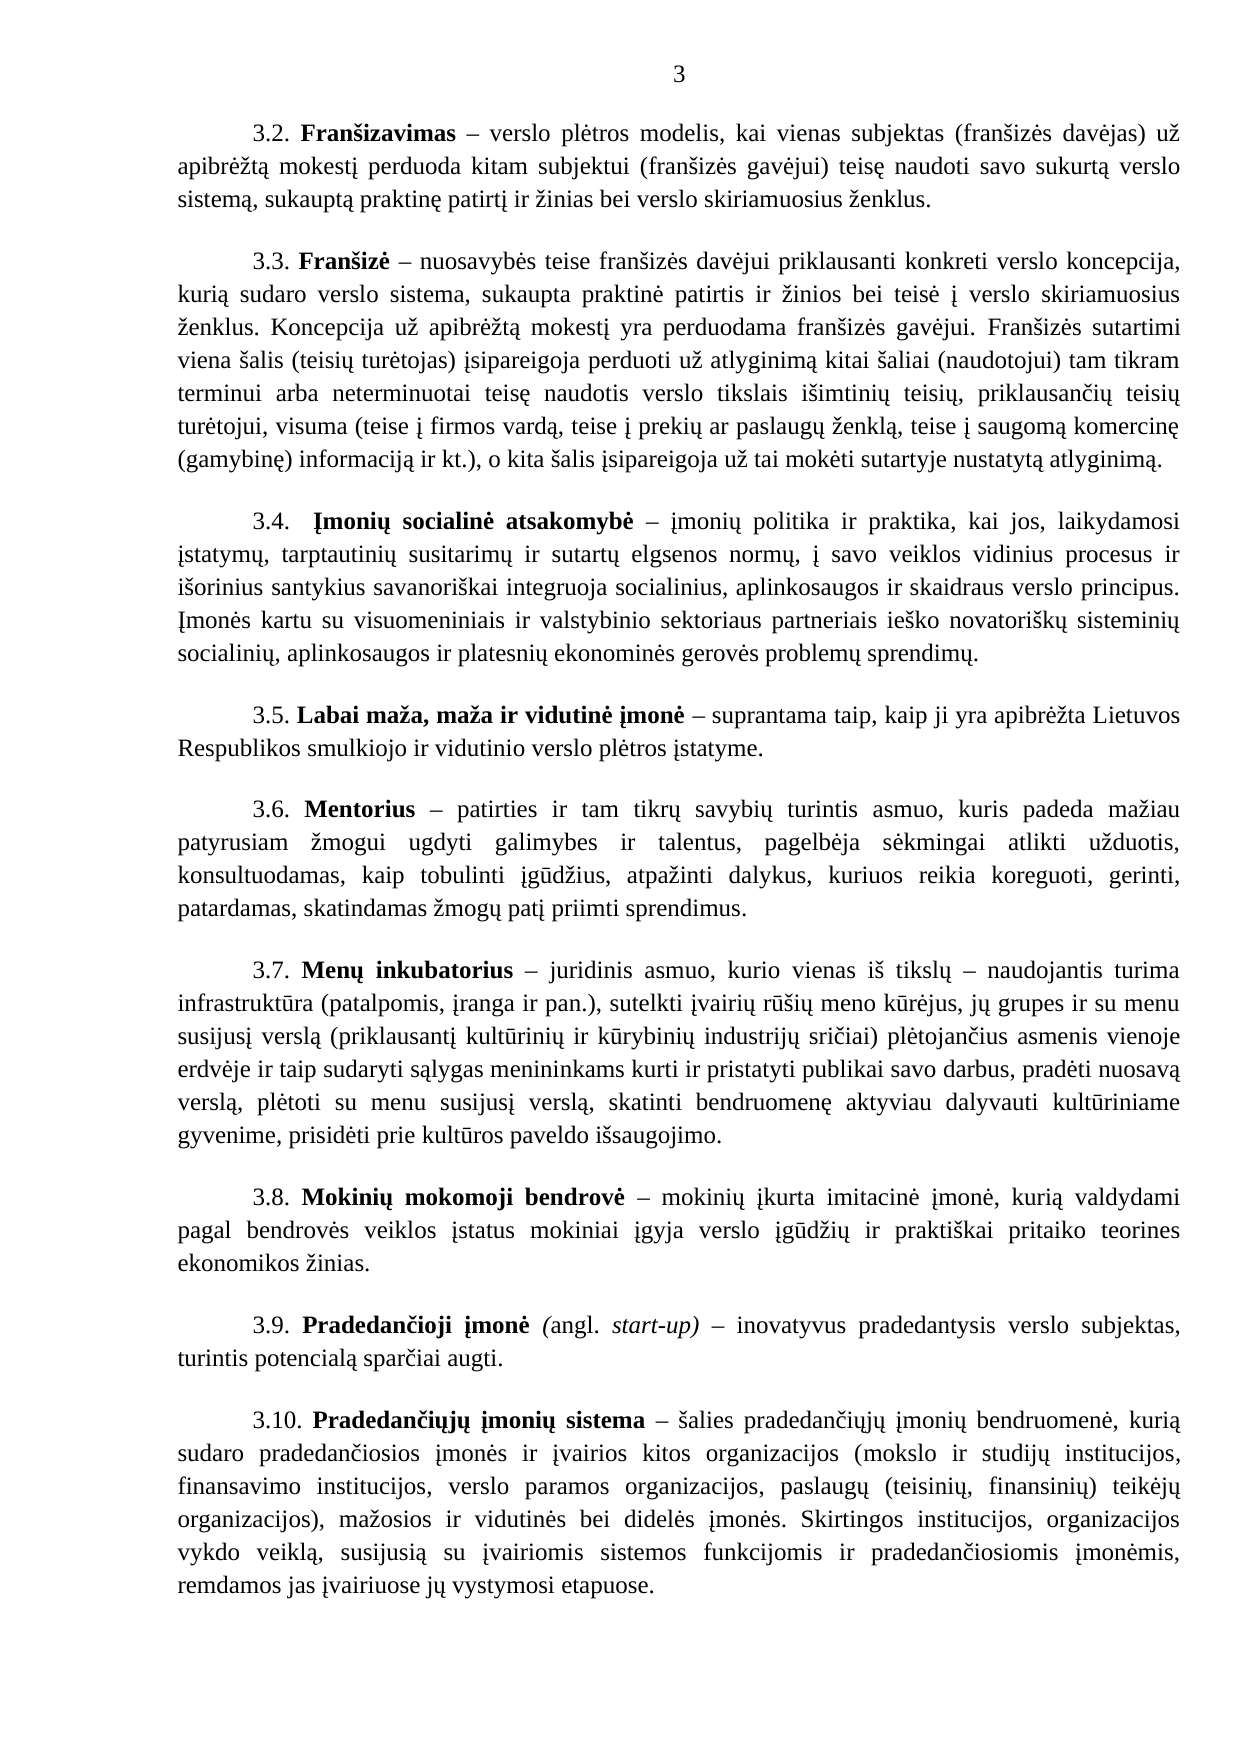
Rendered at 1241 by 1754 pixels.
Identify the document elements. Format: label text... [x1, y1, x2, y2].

text 3.6. Mentorius – patirties ir tam tikrų savybių turintis asmuo, kuris padeda mažiau patyrusiam žmogui ugdyti galimybes ir talentus, pagelbėja sėkmingai atlikti užduotis, konsultuodamas, kaip tobulinti įgūdžius, atpažinti dalykus, kuriuos reikia koreguoti, gerinti, patardamas, skatindamas žmogų patį priimti sprendimus. [177, 794, 1181, 922]
text 3.5. Labai maža, maža ir vidutinė įmonė – suprantama taip, kaip ji yra apibrėžta Lietuvos Respublikos smulkiojo ir vidutinio verslo plėtros įstatyme. [177, 700, 1181, 761]
text 3.10. Pradedančiųjų įmonių sistema – šalies pradedančiųjų įmonių bendruomenė, kurią sudaro pradedančiosios įmonės ir įvairios kitos organizacijos (mokslo ir studijų institucijos, finansavimo institucijos, verslo paramos organizacijos, paslaugų (teisinių, finansinių) teikėjų organizacijos), mažosios ir vidutinės bei didelės įmonės. Skirtingos institucijos, organizacijos vykdo veiklą, susijusią su įvairiomis sistemos funkcijomis ir pradedančiosiomis įmonėmis, remdamos jas įvairiuose jų vystymosi etapuose. [177, 1405, 1181, 1599]
text 3.3. Franšizė – nuosavybės teise franšizės davėjui priklausanti konkreti verslo koncepcija, kurią sudaro verslo sistema, sukaupta praktinė patirtis ir žinios bei teisė į verslo skiriamuosius ženklus. Koncepcija už apibrėžtą mokestį yra perduodama franšizės gavėjui. Franšizės sutartimi viena šalis (teisių turėtojas) įsipareigoja perduoti už atlyginimą kitai šaliai (naudotojui) tam tikram terminui arba neterminuotai teisę naudotis verslo tikslais išimtinių teisių, priklausančių teisių turėtojui, visuma (teise į firmos vardą, teise į prekių ar paslaugų ženklą, teise į saugomą komercinę (gamybinę) informaciją ir kt.), o kita šalis įsipareigoja už tai mokėti sutartyje nustatytą atlyginimą. [177, 246, 1181, 473]
text 3.8. Mokinių mokomoji bendrovė – mokinių įkurta imitacinė įmonė, kurią valdydami pagal bendrovės veiklos įstatus mokiniai įgyja verslo įgūdžių ir praktiškai pritaiko teorines ekonomikos žinias. [177, 1182, 1181, 1277]
text 3.7. Menų inkubatorius – juridinis asmuo, kurio vienas iš tikslų – naudojantis turima infrastruktūra (patalpomis, įranga ir pan.), sutelkti įvairių rūšių meno kūrėjus, jų grupes ir su menu susijusį verslą (priklausantį kultūrinių ir kūrybinių industrijų sričiai) plėtojančius asmenis vienoje erdvėje ir taip sudaryti sąlygas menininkams kurti ir pristatyti publikai savo darbus, pradėti nuosavą verslą, plėtoti su menu susijusį verslą, skatinti bendruomenę aktyviau dalyvauti kultūriniame gyvenime, prisidėti prie kultūros paveldo išsaugojimo. [177, 955, 1181, 1149]
text 3.2. Franšizavimas – verslo plėtros modelis, kai vienas subjektas (franšizės davėjas) už apibrėžtą mokestį perduoda kitam subjektui (franšizės gavėjui) teisę naudoti savo sukurtą verslo sistemą, sukauptą praktinę patirtį ir žinias bei verslo skiriamuosius ženklus. [177, 118, 1181, 213]
text 3.9. Pradedančioji įmonė (angl. start-up) – inovatyvus pradedantysis verslo subjektas, turintis potencialą sparčiai augti. [177, 1310, 1181, 1372]
text 3.4. Įmonių socialinė atsakomybė – įmonių politika ir praktika, kai jos, laikydamosi įstatymų, tarptautinių susitarimų ir sutartų elgsenos normų, į savo veiklos vidinius procesus ir išorinius santykius savanoriškai integruoja socialinius, aplinkosaugos ir skaidraus verslo principus. Įmonės kartu su visuomeniniais ir valstybinio sektoriaus partneriais ieško novatoriškų sisteminių socialinių, aplinkosaugos ir platesnių ekonominės gerovės problemų sprendimų. [177, 506, 1181, 667]
